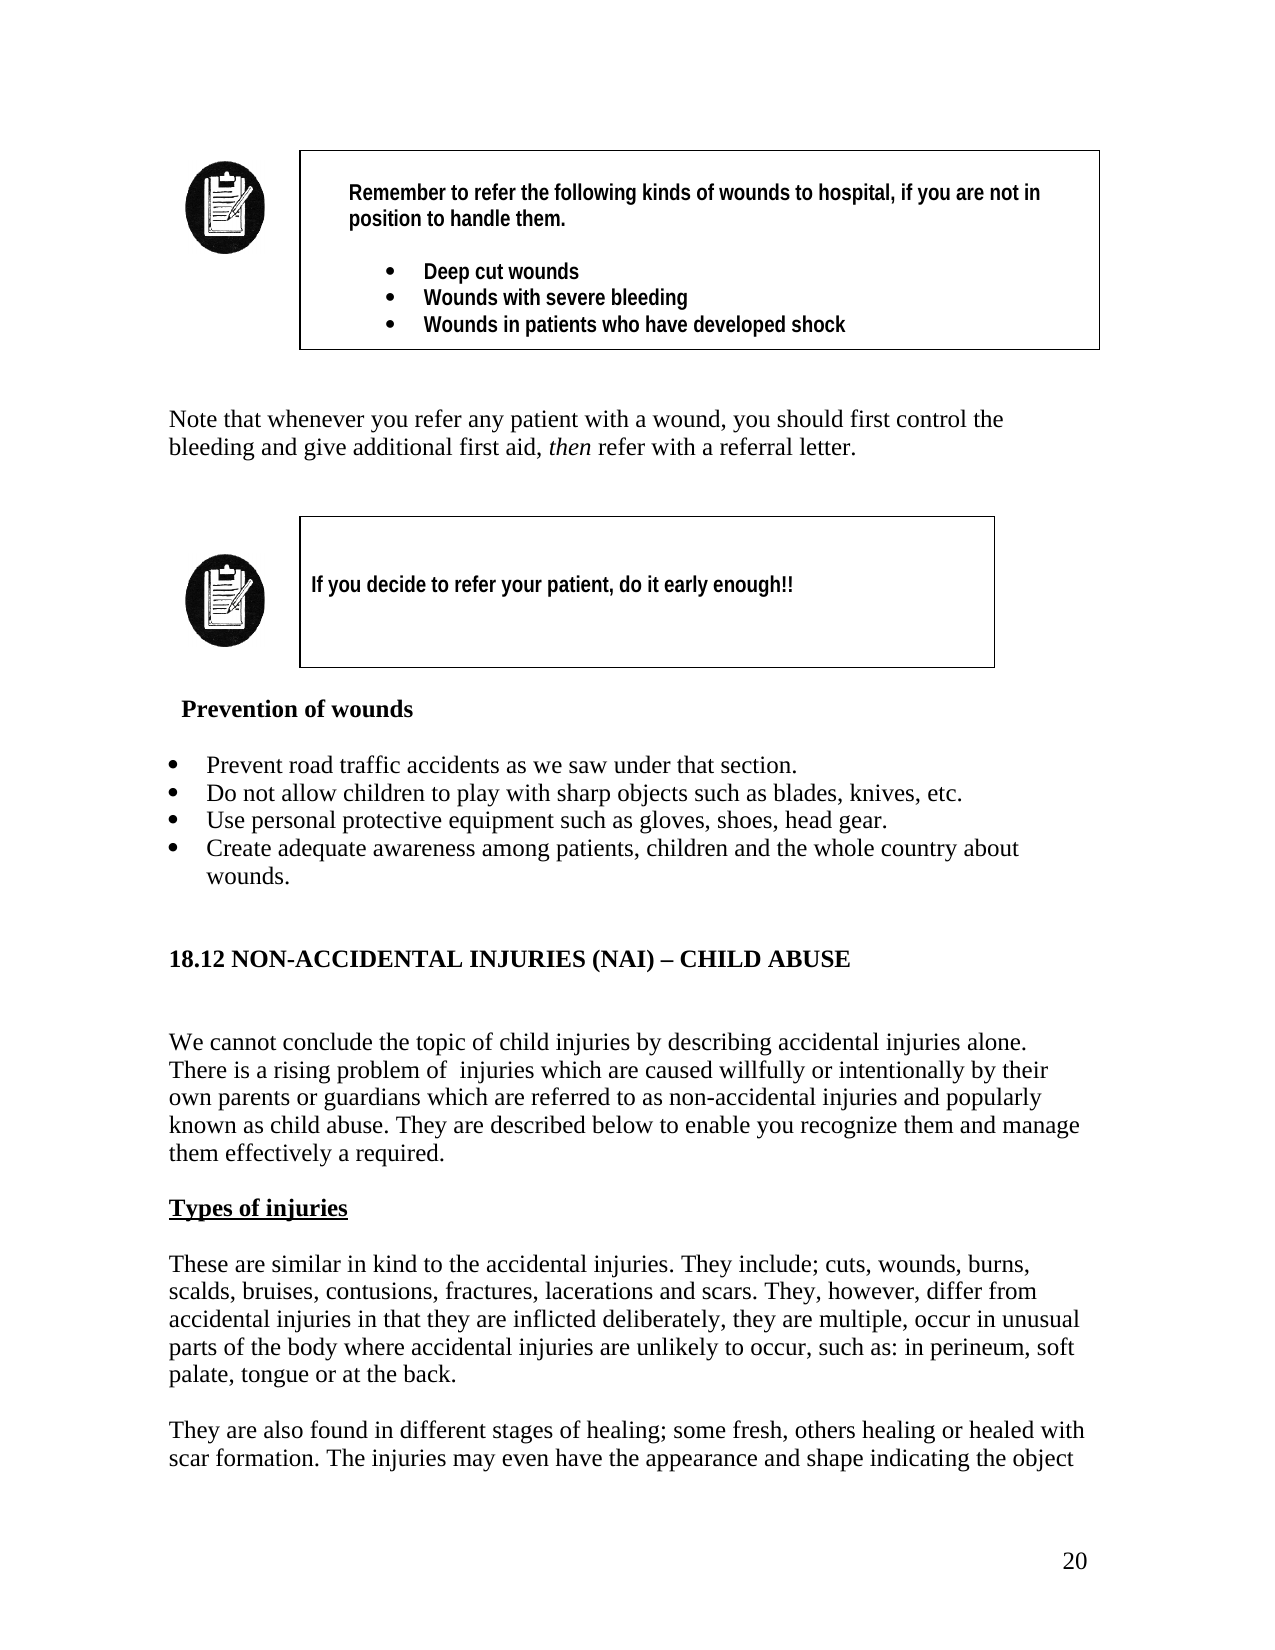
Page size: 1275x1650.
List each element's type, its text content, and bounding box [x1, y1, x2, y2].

list Create adequate awareness among patients, children and the whole country about wounds. [169, 834, 1087, 889]
list Do not allow children to play with sharp objects such as blades, knives, etc. [169, 779, 1087, 806]
picture [185, 553, 265, 647]
text We cannot conclude the topic of child injuries by describing accidental injuries alone. There is a rising problem of injuries which are caused willfully or intentionally by their own parents or guardians which are referred to as non-accidental injuries and popularly known as child abuse. They are described below to enable you recognize them and manage them effectively a required. [169, 1028, 1087, 1167]
table_header [158, 150, 299, 349]
list Prevent road traffic accidents as we saw under that section. [169, 751, 1087, 779]
text Note that whenever you refer any patient with a wound, you should first control the bleeding and give additional first aid, then refer with a referral letter. [169, 405, 1087, 461]
table_header Remember to refer the following kinds of wounds to hospital, if you are not in position to handle them. Deep cut wounds Wounds with severe bleeding Wounds in patients who have developed shock [301, 151, 1099, 349]
text 18.12 NON-ACCIDENTAL INJURIES (NAI) – CHILD ABUSE [169, 945, 1087, 973]
table_header If you decide to refer your patient, do it early enough!! [301, 517, 994, 667]
picture [185, 160, 265, 254]
text Prevention of wounds [169, 696, 1087, 723]
text These are similar in kind to the accidental injuries. They include; cuts, wounds, burns, scalds, bruises, contusions, fractures, lacerations and scars. They, however, differ from accidental injuries in that they are inflicted deliberately, they are multiple, occur in unusual parts of the body where accidental injuries are unlikely to occur, such as: in perineum, soft palate, tongue or at the back. [169, 1250, 1087, 1388]
text Types of injuries [169, 1194, 1087, 1222]
table_header [158, 516, 299, 667]
text They are also found in different stages of healing; some fresh, others healing or healed with scar formation. The injuries may even have the appearance and shape indicating the object [169, 1416, 1087, 1471]
list Use personal protective equipment such as gloves, shoes, head gear. [169, 806, 1087, 834]
